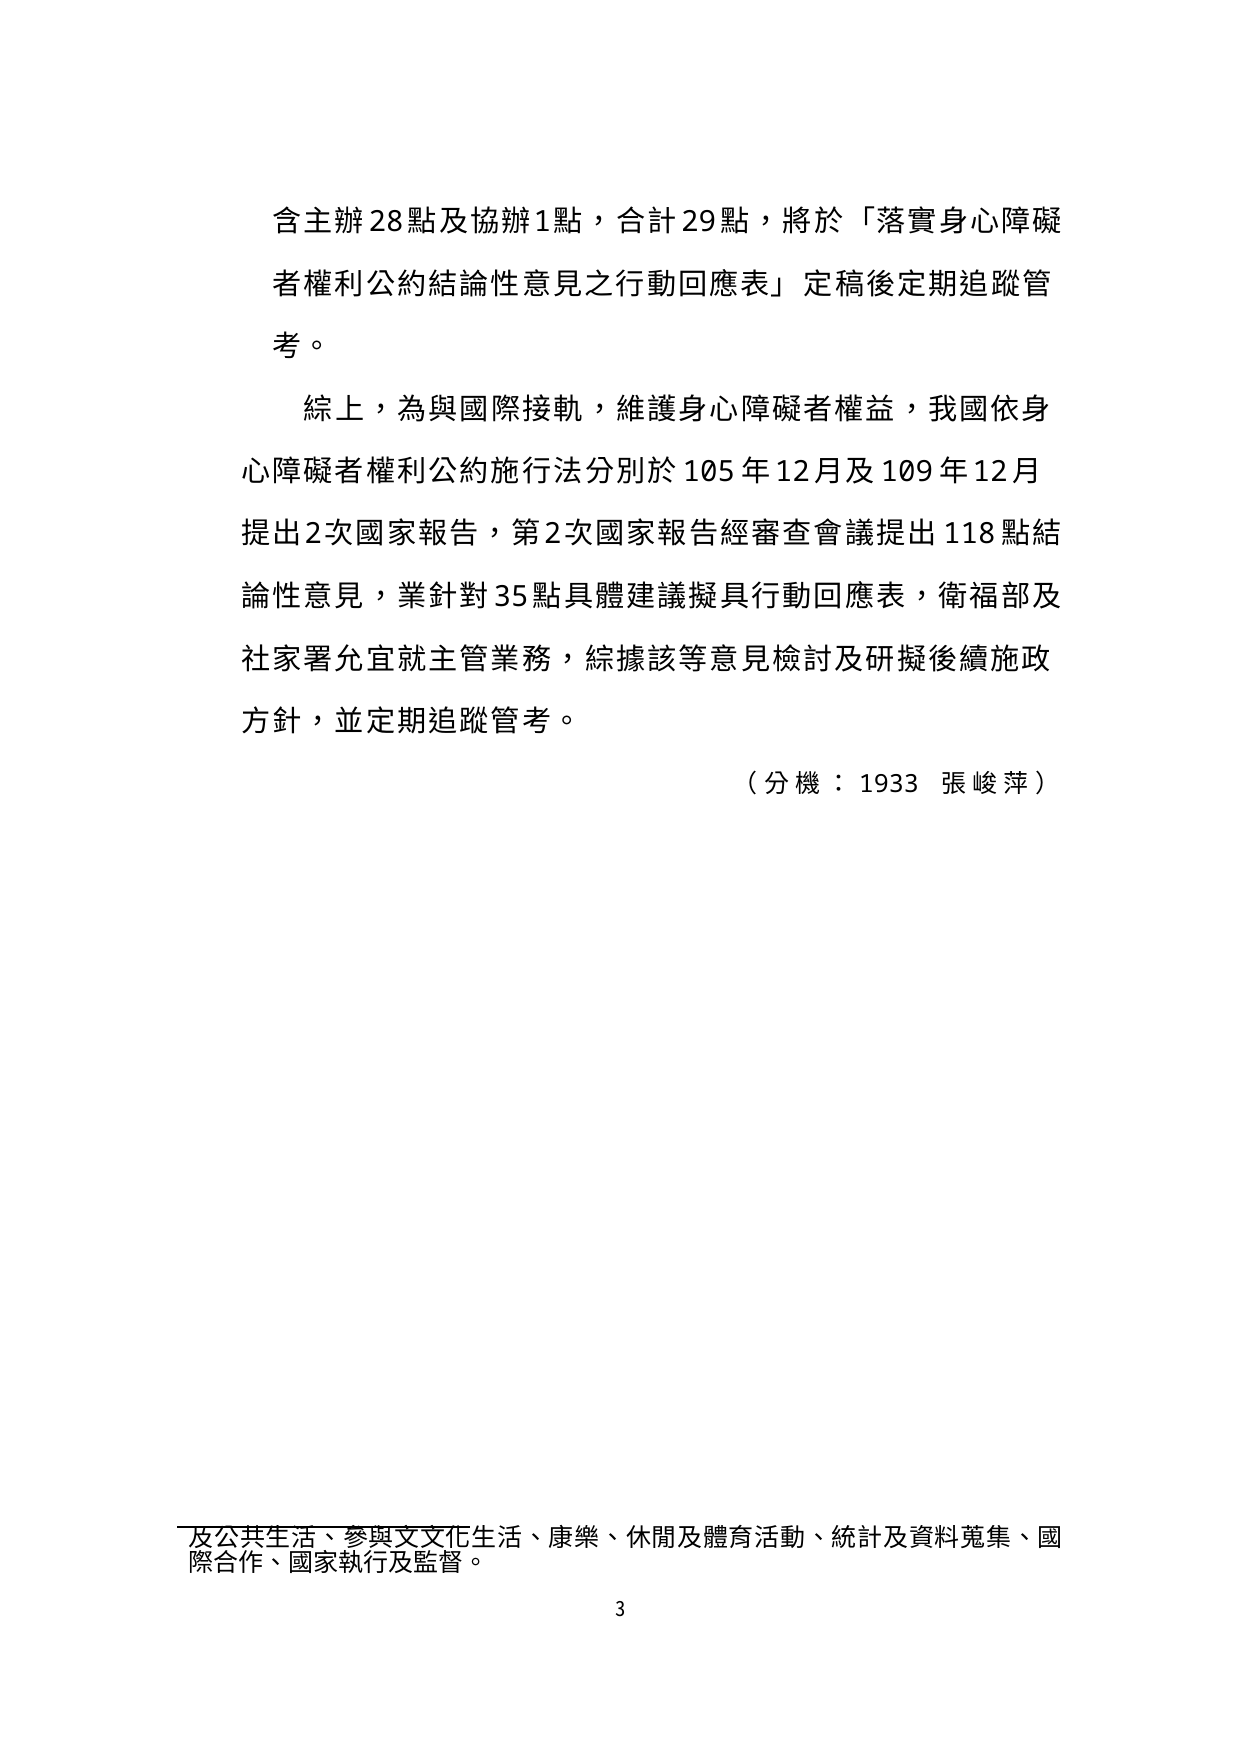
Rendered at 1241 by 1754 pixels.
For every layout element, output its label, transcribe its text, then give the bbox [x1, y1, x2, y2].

text 及公共生活、參與文文化生活、康樂、休閒及體育活動、統計及資料蒐集、國際合作、國家執行及監督。 [177, 1527, 1063, 1577]
text 審查會議提出118點結論性意見，包括引言13點、正面意見1點、一般性議題21點、主要關切44點及建議35點，追蹤及傳達4點。回應意見之辦理方式為擬具「落實身心障礙者權利公約結論性意見之行動回應表」並辦理意見徵詢；據衛福部112年9月提供檢討進度略以，各部會已針對35點具體建議擬具行動回應表，其中衛福部主管含主辦28點及協辦1點，合計29點，將於「落實身心障礙者權利公約結論性意見之行動回應表」定稿後定期追蹤管考。 [266, 177, 1063, 365]
text （分機：1933 張峻萍） [177, 740, 1063, 802]
text 綜上，為與國際接軌，維護身心障礙者權益，我國依身心障礙者權利公約施行法分別於105年12月及109年12月提出2次國家報告，第2次國家報告經審查會議提出118點結論性意見，業針對35點具體建議擬具行動回應表，衛福部及社家署允宜就主管業務，綜據該等意見檢討及研擬後續施政方針，並定期追蹤管考。 [236, 365, 1063, 740]
